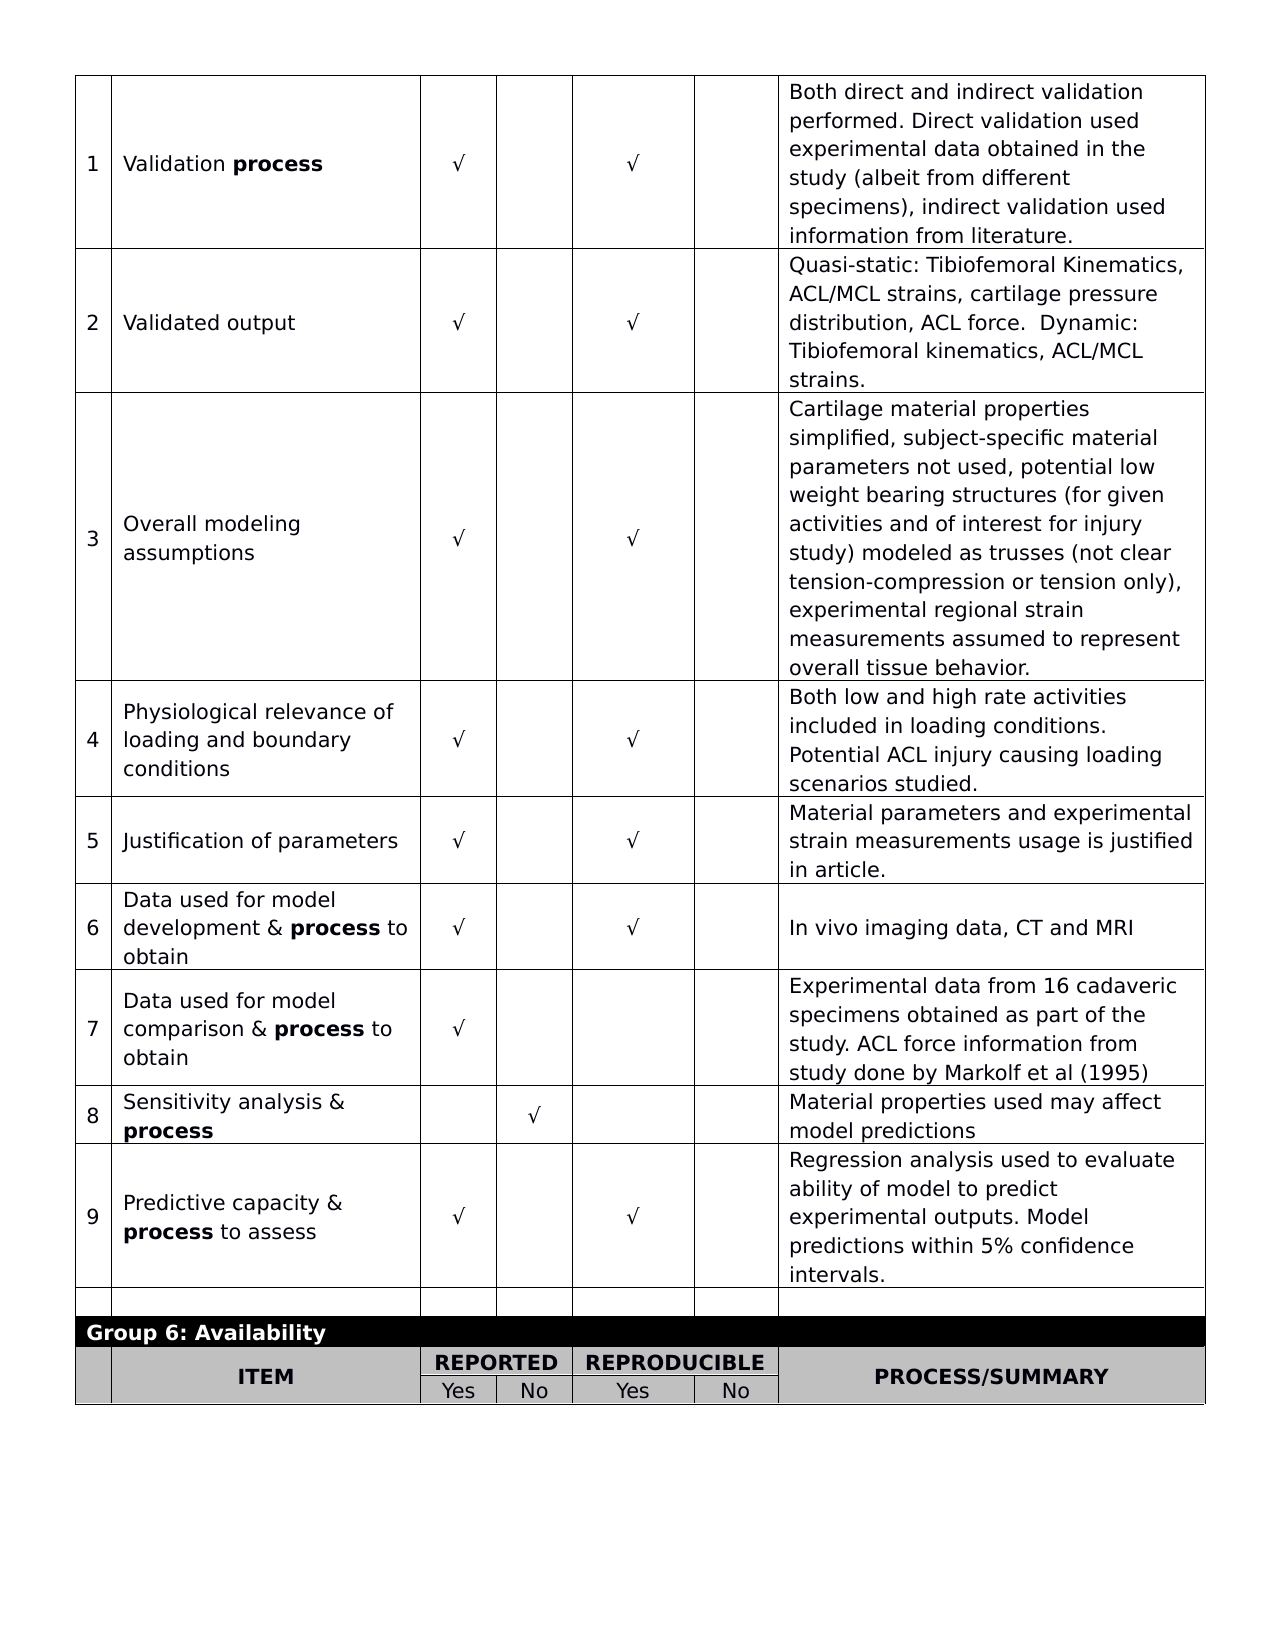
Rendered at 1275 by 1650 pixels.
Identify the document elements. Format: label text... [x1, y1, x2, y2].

table_cell Data used for model development & process to obtain [112, 884, 420, 969]
table_cell [695, 249, 778, 392]
table_cell Validated output [112, 249, 420, 392]
table_cell [76, 1288, 111, 1316]
table_cell Predictive capacity & process to assess [112, 1144, 420, 1287]
table_cell √ [421, 249, 496, 392]
table_cell √ [421, 884, 496, 969]
table_cell [497, 797, 572, 883]
table_cell Yes [573, 1376, 694, 1403]
table_cell √ [573, 681, 694, 796]
table_cell √ [421, 393, 496, 680]
table_cell Sensitivity analysis & process [112, 1086, 420, 1143]
table_cell [497, 393, 572, 680]
table_cell [76, 1347, 111, 1403]
table_cell [695, 970, 778, 1085]
table_cell [497, 681, 572, 796]
table_cell No [695, 1376, 778, 1403]
table_cell 8 [76, 1086, 111, 1143]
table_cell REPRODUCIBLE [573, 1347, 778, 1374]
table_cell 7 [76, 970, 111, 1085]
table_cell √ [421, 797, 496, 883]
table_cell Material parameters and experimental strain measurements usage is justified in article. [779, 796, 1205, 883]
table_cell √ [573, 76, 694, 248]
table_cell 5 [76, 797, 111, 883]
table_cell Validation process [112, 76, 420, 248]
table_cell √ [573, 1144, 694, 1287]
table_cell Both low and high rate activities included in loading conditions. Potential ACL injury causing loading scenarios studied. [779, 680, 1205, 796]
table_cell 9 [76, 1144, 111, 1287]
table_cell [779, 1287, 1205, 1316]
table_cell Justification of parameters [112, 797, 420, 883]
table_cell [421, 1288, 496, 1316]
table_cell [497, 884, 572, 969]
table_cell √ [421, 76, 496, 248]
table_cell [497, 76, 572, 248]
table_cell No [497, 1376, 572, 1403]
table_cell √ [497, 1086, 572, 1143]
table_cell 1 [76, 76, 111, 248]
table_cell 6 [76, 884, 111, 969]
table_cell Yes [421, 1376, 496, 1403]
table_cell √ [573, 797, 694, 883]
table_cell Both direct and indirect validation performed. Direct validation used experimental data obtained in the study (albeit from different specimens), indirect validation used information from literature. [779, 76, 1205, 248]
table_cell 3 [76, 393, 111, 680]
table_cell √ [421, 1144, 496, 1287]
table_cell [695, 797, 778, 883]
table_cell [695, 1086, 778, 1143]
table_cell Overall modeling assumptions [112, 393, 420, 680]
table_cell [497, 1144, 572, 1287]
table_cell √ [421, 681, 496, 796]
table_cell REPORTED [421, 1347, 572, 1374]
table_cell Group 6: Availability [76, 1316, 1205, 1346]
table_cell 2 [76, 249, 111, 392]
table_cell [695, 681, 778, 796]
table_cell In vivo imaging data, CT and MRI [779, 883, 1205, 969]
table_cell PROCESS/SUMMARY [779, 1346, 1205, 1403]
table_cell [497, 970, 572, 1085]
table_cell [112, 1288, 420, 1316]
table_cell [421, 1086, 496, 1143]
table_cell √ [573, 393, 694, 680]
table_cell √ [573, 249, 694, 392]
table_cell Regression analysis used to evaluate ability of model to predict experimental outputs. Model predictions within 5% confidence intervals. [779, 1143, 1205, 1287]
table_cell Experimental data from 16 cadaveric specimens obtained as part of the study. ACL force information from study done by Markolf et al (1995) [779, 969, 1205, 1085]
table_cell [695, 884, 778, 969]
table_cell √ [573, 884, 694, 969]
table_cell [695, 1288, 778, 1316]
table_cell Physiological relevance of loading and boundary conditions [112, 681, 420, 796]
table_cell [573, 1288, 694, 1316]
table_cell ITEM [112, 1347, 420, 1403]
table_cell Material properties used may affect model predictions [779, 1085, 1205, 1143]
table_cell Cartilage material properties simplified, subject-specific material parameters not used, potential low weight bearing structures (for given activities and of interest for injury study) modeled as trusses (not clear tension-compression or tension only), experimental regional strain measurements assumed to represent overall tissue behavior. [779, 392, 1205, 680]
table_cell [573, 1086, 694, 1143]
table_cell [695, 1144, 778, 1287]
table_cell [497, 249, 572, 392]
table_cell [573, 970, 694, 1085]
table_cell √ [421, 970, 496, 1085]
table_cell [497, 1288, 572, 1316]
table_cell Quasi-static: Tibiofemoral Kinematics, ACL/MCL strains, cartilage pressure distribution, ACL force. Dynamic: Tibiofemoral kinematics, ACL/MCL strains. [779, 248, 1205, 392]
table_cell 4 [76, 681, 111, 796]
table_cell [695, 76, 778, 248]
table_cell [695, 393, 778, 680]
table_cell Data used for model comparison & process to obtain [112, 970, 420, 1085]
